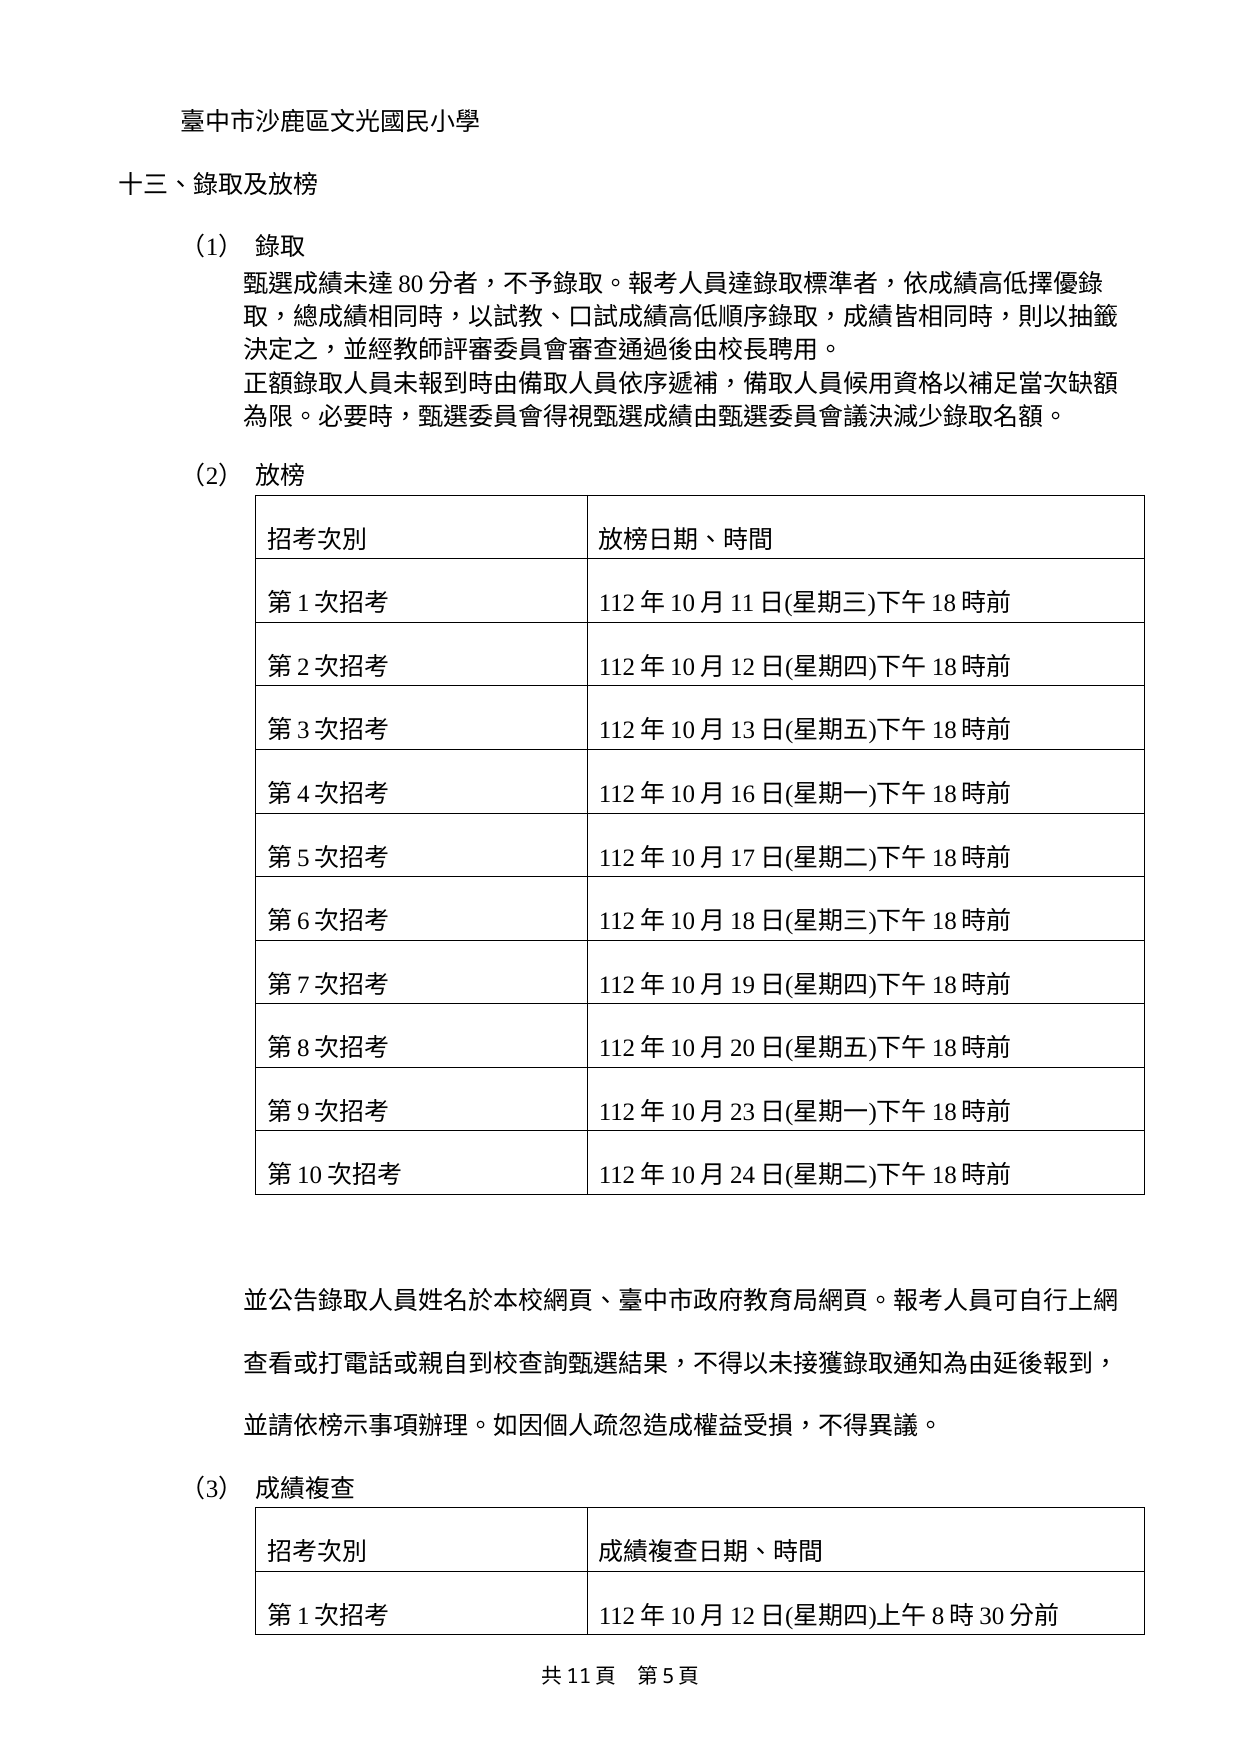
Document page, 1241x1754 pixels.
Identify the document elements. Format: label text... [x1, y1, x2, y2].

table_cell 112年10月20日(星期五)下午18時前 [588, 1004, 1144, 1067]
table_cell 第7次招考 [256, 941, 587, 1003]
table_cell 第9次招考 [256, 1068, 587, 1130]
text 臺中市沙鹿區文光國民小學 [181, 78, 1122, 141]
table_header 成績複查日期、時間 [588, 1508, 1144, 1571]
table_cell 112年10月23日(星期一)下午18時前 [588, 1068, 1144, 1130]
table_cell 112年10月19日(星期四)下午18時前 [588, 941, 1144, 1003]
list 錄取 [181, 203, 1122, 266]
table_cell 112年10月17日(星期二)下午18時前 [588, 814, 1144, 876]
table_cell 112年10月16日(星期一)下午18時前 [588, 750, 1144, 812]
table_cell 112年10月11日(星期三)下午18時前 [588, 559, 1144, 622]
table_cell 第1次招考 [256, 1572, 587, 1634]
text 正額錄取人員未報到時由備取人員依序遞補，備取人員候用資格以補足當次缺額為限。必要時，甄選委員會得視甄選成績由甄選委員會議決減少錄取名額。 [243, 366, 1122, 432]
list 放榜 [181, 432, 1122, 495]
table_header 放榜日期、時間 [588, 496, 1144, 558]
table_cell 112年10月18日(星期三)下午18時前 [588, 877, 1144, 939]
text 十三、錄取及放榜 [118, 141, 1122, 203]
table_cell 第1次招考 [256, 559, 587, 622]
table_header 招考次別 [256, 496, 587, 558]
table_cell 第4次招考 [256, 750, 587, 812]
table_cell 112年10月12日(星期四)下午18時前 [588, 623, 1144, 685]
table_header 招考次別 [256, 1508, 587, 1571]
text 並公告錄取人員姓名於本校網頁、臺中市政府教育局網頁。報考人員可自行上網查看或打電話或親自到校查詢甄選結果，不得以未接獲錄取通知為由延後報到，並請依榜示事項辦理。如因個人疏忽造成權益受損，不得異議。 [243, 1257, 1122, 1445]
table_cell 112年10月24日(星期二)下午18時前 [588, 1131, 1144, 1194]
table_cell 112年10月13日(星期五)下午18時前 [588, 686, 1144, 749]
text 甄選成績未達80分者，不予錄取。報考人員達錄取標準者，依成績高低擇優錄取，總成績相同時，以試教、口試成績高低順序錄取，成績皆相同時，則以抽籤決定之，並經教師評審委員會審查通過後由校長聘用。 [243, 266, 1122, 366]
table_cell 第5次招考 [256, 814, 587, 876]
table_cell 第3次招考 [256, 686, 587, 749]
table_cell 第6次招考 [256, 877, 587, 939]
table_cell 第10次招考 [256, 1131, 587, 1194]
table_cell 第8次招考 [256, 1004, 587, 1067]
list 成績複查 [181, 1445, 1122, 1507]
table_cell 第2次招考 [256, 623, 587, 685]
table_cell 112年10月12日(星期四)上午8時30分前 [588, 1572, 1144, 1634]
